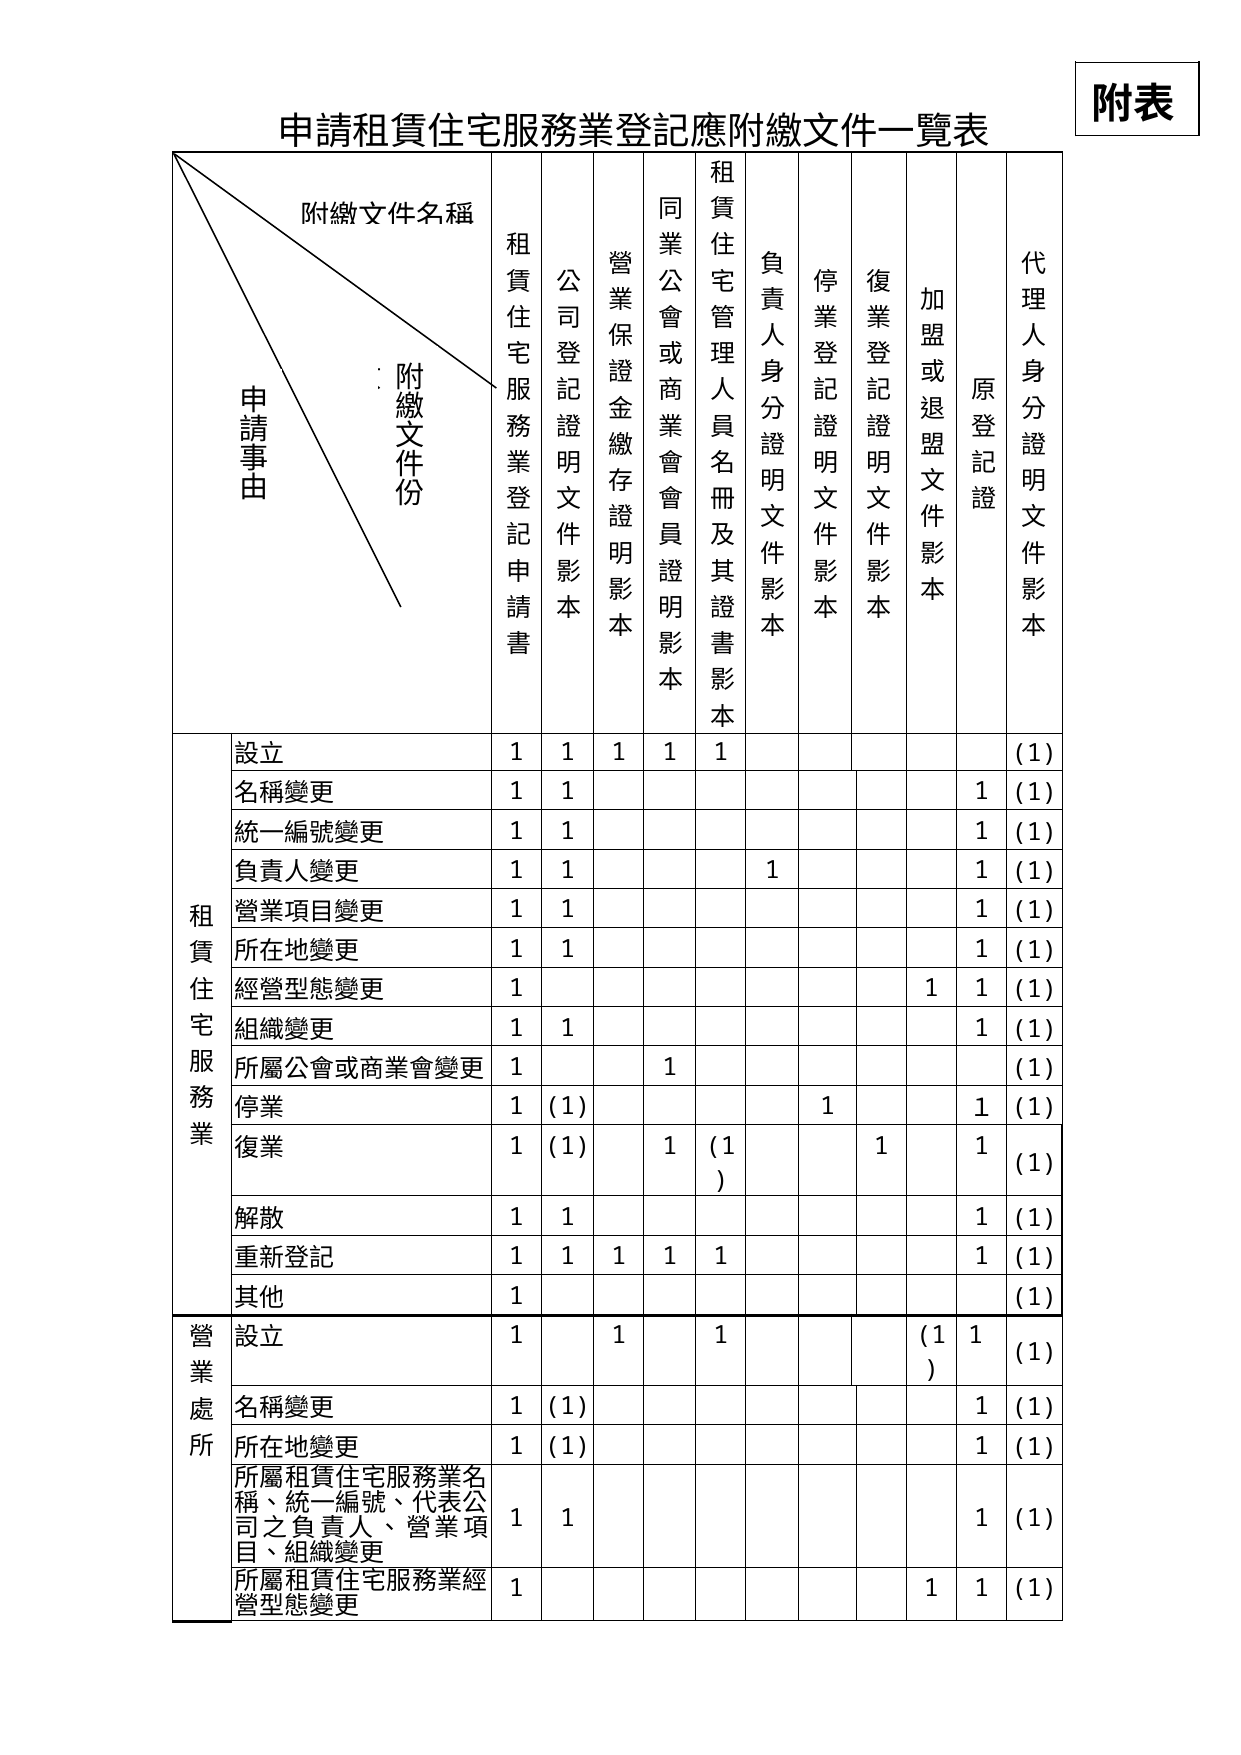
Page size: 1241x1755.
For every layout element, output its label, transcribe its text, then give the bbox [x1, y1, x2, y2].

table_header [176, 153, 491, 382]
table_cell [857, 1275, 906, 1313]
table_cell [644, 928, 695, 967]
table_cell 所屬租賃住宅服務業經營型態變更 [232, 1568, 491, 1620]
table_cell [1063, 1045, 1067, 1085]
table_cell 1 [957, 1465, 1006, 1567]
table_cell [594, 889, 643, 927]
table_cell 負責人變更 [232, 850, 491, 888]
table_cell [1063, 1124, 1067, 1195]
table_cell 1 [696, 1317, 745, 1385]
table_cell [644, 1007, 695, 1045]
table_cell (1) [907, 1317, 956, 1385]
table_cell [799, 1236, 856, 1274]
table_cell 1 [542, 928, 593, 967]
table_cell [746, 1007, 798, 1045]
table_cell 所屬公會或商業會變更 [232, 1046, 491, 1085]
table_cell 1 [542, 1196, 593, 1235]
table_cell [542, 1046, 593, 1085]
table_cell (1) [1007, 1317, 1062, 1385]
table_cell 1 [957, 1007, 1006, 1045]
table_cell [799, 1568, 856, 1620]
table_cell [644, 810, 695, 848]
table_cell 1 [746, 850, 798, 888]
table_cell [594, 771, 643, 809]
table_cell [907, 734, 956, 770]
table_cell 1 [542, 889, 593, 927]
table_cell [696, 1425, 745, 1463]
table_cell [799, 850, 856, 888]
table_cell (1) [1007, 1236, 1061, 1274]
table_cell (1) [1007, 771, 1062, 809]
table_cell [644, 771, 695, 809]
table_cell 1 [492, 928, 541, 967]
table_cell [644, 850, 695, 888]
table_cell [907, 1007, 956, 1045]
table_cell [907, 1086, 956, 1124]
table_cell 1 [957, 1317, 1006, 1385]
table_header 代理人身分證明文件影本 [1007, 153, 1062, 732]
table_cell (1) [1007, 1386, 1062, 1424]
table_cell [644, 1425, 695, 1463]
table_cell 其他 [232, 1275, 491, 1313]
table_cell [594, 1007, 643, 1045]
table_cell (1) [1007, 968, 1062, 1006]
table_cell [594, 1275, 643, 1313]
table_cell [799, 771, 856, 809]
table_cell [746, 1236, 798, 1274]
table_cell [857, 850, 906, 888]
table_cell 1 [644, 1046, 695, 1085]
table_cell [799, 1386, 856, 1424]
table_cell 1 [644, 734, 695, 770]
table_cell [907, 850, 956, 888]
table_cell 1 [542, 1007, 593, 1045]
table_cell [857, 1046, 906, 1085]
table_cell [857, 1007, 906, 1045]
table_cell 統一編號變更 [232, 810, 491, 848]
table_cell [957, 1046, 1006, 1085]
table_cell 組織變更 [232, 1007, 491, 1045]
table_cell 1 [957, 928, 1006, 967]
table_header 原登記證 [957, 153, 1006, 732]
table_cell [696, 928, 745, 967]
table_cell (1) [542, 1425, 593, 1463]
table_cell [746, 1425, 798, 1463]
table_cell [746, 1275, 798, 1313]
table_cell [799, 889, 856, 927]
table_cell 1 [492, 1196, 541, 1235]
table_cell [594, 968, 643, 1006]
table_cell [907, 1046, 956, 1085]
table_cell [746, 1568, 798, 1620]
table_header 租賃住宅服務業登記申請書 [492, 153, 541, 732]
table_cell [746, 1125, 798, 1195]
table_cell 營業項目變更 [232, 889, 491, 927]
table_cell 1 [542, 810, 593, 848]
table_cell [746, 1086, 798, 1124]
table_cell 所在地變更 [232, 1425, 491, 1463]
table_cell [799, 928, 856, 967]
table_cell 1 [492, 1236, 541, 1274]
table_cell 1 [492, 1125, 541, 1195]
table_cell (1) [1007, 810, 1062, 848]
table_cell 停業 [232, 1086, 491, 1124]
table_cell [799, 1275, 856, 1313]
table_cell [644, 1196, 695, 1235]
table_cell 1 [492, 1425, 541, 1463]
table_cell 1 [957, 1425, 1006, 1463]
table_cell (1) [1007, 1196, 1061, 1235]
table_cell (1) [1007, 1086, 1062, 1124]
table_cell 1 [492, 771, 541, 809]
table_cell 所屬租賃住宅服務業名稱、統一編號、代表公司之負責人、營業項目、組織變更 [232, 1465, 491, 1567]
table_cell [594, 1125, 643, 1195]
table_cell [746, 1196, 798, 1235]
table_cell [907, 1275, 956, 1313]
table_header 負責人身分證明文件影本 [746, 153, 798, 732]
table_cell 1 [542, 771, 593, 809]
table_cell 1 [492, 734, 541, 770]
table_cell [857, 1425, 906, 1463]
table_cell [799, 1425, 856, 1463]
table_cell [1063, 849, 1067, 888]
table_cell [857, 771, 906, 809]
table_cell [542, 1568, 593, 1620]
table_cell [746, 810, 798, 848]
table_cell 1 [957, 1196, 1006, 1235]
table_cell [594, 1465, 643, 1567]
table_cell [594, 1086, 643, 1124]
table_cell (1) [1007, 1275, 1061, 1313]
table_cell [799, 1125, 856, 1195]
table_cell 1 [696, 734, 745, 770]
table_cell [1063, 1274, 1067, 1313]
table_cell [644, 1275, 695, 1313]
table_cell [542, 1317, 593, 1385]
table_cell [1063, 1464, 1067, 1567]
table_cell [799, 810, 856, 848]
table_cell (1) [1007, 1046, 1062, 1085]
table_cell 1 [492, 1386, 541, 1424]
table_cell (1) [1007, 850, 1062, 888]
table_cell [696, 889, 745, 927]
table_cell [907, 889, 956, 927]
table_cell [644, 968, 695, 1006]
table_cell [1063, 1006, 1067, 1045]
table_cell [1063, 809, 1067, 848]
table_header 公司登記證明文件影本 [542, 153, 593, 732]
table_header 同業公會或商業會會員證明影本 [644, 153, 695, 732]
table_header 停業登記證明文件影本 [799, 153, 851, 732]
table_cell 1 [907, 968, 956, 1006]
table_cell [644, 1568, 695, 1620]
table_cell [857, 1086, 906, 1124]
table_cell (1) [542, 1086, 593, 1124]
table_cell [907, 771, 956, 809]
table_cell 1 [696, 1236, 745, 1274]
table_cell [746, 1317, 798, 1385]
table_cell [746, 771, 798, 809]
table_cell [857, 1465, 906, 1567]
table_cell 解散 [232, 1196, 491, 1235]
table_header 復業登記證明文件影本 [852, 153, 906, 732]
table_cell [594, 1386, 643, 1424]
table_cell [696, 810, 745, 848]
table_cell (1) [1007, 928, 1062, 967]
table_cell 1 [957, 1386, 1006, 1424]
table_cell 1 [542, 734, 593, 770]
table_cell [746, 1046, 798, 1085]
table_cell [644, 1086, 695, 1124]
table_cell [594, 1046, 643, 1085]
table_cell [857, 1236, 906, 1274]
table_cell [594, 928, 643, 967]
table_cell [1063, 888, 1067, 927]
table_cell 營業處所 [173, 1317, 231, 1620]
table_cell [594, 1196, 643, 1235]
table_cell [696, 1275, 745, 1313]
table_cell 1 [492, 968, 541, 1006]
table_header 加盟或退盟文件影本 [907, 153, 956, 732]
table_cell [644, 1317, 695, 1385]
table_cell [1063, 1424, 1067, 1463]
table_cell [696, 1568, 745, 1620]
table_cell [907, 1386, 956, 1424]
table_cell 1 [907, 1568, 956, 1620]
table_cell [696, 1007, 745, 1045]
table_cell 名稱變更 [232, 1386, 491, 1424]
table_cell 名稱變更 [232, 771, 491, 809]
table_cell 1 [492, 1086, 541, 1124]
table_cell 1 [594, 1236, 643, 1274]
table_cell 1 [492, 1275, 541, 1313]
table_header [173, 156, 491, 732]
table_cell (1) [1007, 1568, 1062, 1620]
table_cell [542, 1275, 593, 1313]
table_cell [696, 1086, 745, 1124]
table_cell 復業 [232, 1125, 491, 1195]
table_cell [857, 1196, 906, 1235]
table_cell [1063, 967, 1067, 1006]
table_cell [799, 1196, 856, 1235]
table_cell [746, 889, 798, 927]
table_cell [907, 1425, 956, 1463]
table_cell [1063, 1085, 1067, 1124]
table_cell [696, 1196, 745, 1235]
table_cell [907, 1236, 956, 1274]
table_cell 1 [492, 1465, 541, 1567]
table_cell [857, 1386, 906, 1424]
table_cell [594, 1425, 643, 1463]
table_cell [852, 734, 906, 770]
table_cell [696, 850, 745, 888]
table_cell 1 [957, 771, 1006, 809]
table_cell [857, 810, 906, 848]
table_cell 1 [957, 889, 1006, 927]
table_cell [1063, 733, 1067, 770]
table_cell 1 [542, 1236, 593, 1274]
table_cell (1) [1007, 734, 1062, 770]
table_cell 所在地變更 [232, 928, 491, 967]
table_cell (1) [696, 1125, 745, 1195]
table_cell 1 [492, 1317, 541, 1385]
table_cell [857, 1568, 906, 1620]
table_cell 重新登記 [232, 1236, 491, 1274]
table_cell [857, 968, 906, 1006]
table_cell (1) [1007, 1425, 1062, 1463]
table_cell 1 [492, 850, 541, 888]
table_cell [907, 1196, 956, 1235]
table_cell (1) [542, 1125, 593, 1195]
table_cell [957, 1275, 1006, 1313]
table_header 租賃住宅管理人員名冊及其證書影本 [696, 153, 745, 732]
table_cell [1063, 1314, 1067, 1385]
table_cell [696, 1465, 745, 1567]
table_cell 1 [492, 1046, 541, 1085]
table_cell (1) [1007, 1465, 1062, 1567]
table_cell 1 [492, 889, 541, 927]
text [1076, 63, 1198, 135]
table_cell [746, 1386, 798, 1424]
table_cell [1063, 1385, 1067, 1424]
table_cell [696, 1046, 745, 1085]
table_cell [1063, 1195, 1067, 1235]
table_cell [907, 928, 956, 967]
table_cell [542, 968, 593, 1006]
table_cell [799, 1317, 851, 1385]
table_cell [1063, 1567, 1067, 1620]
table_cell 1 [644, 1125, 695, 1195]
table_cell [696, 968, 745, 1006]
table_cell 1 [542, 850, 593, 888]
table_cell 經營型態變更 [232, 968, 491, 1006]
table_header 營業保證金繳存證明影本 [594, 153, 643, 732]
table_cell [696, 771, 745, 809]
table_cell [746, 734, 798, 770]
table_cell [594, 1568, 643, 1620]
text 申請租賃住宅服務業登記應附繳文件一覽表 [192, 118, 1093, 151]
table_cell 1 [957, 968, 1006, 1006]
table_cell [1063, 927, 1067, 967]
table_cell [799, 1046, 856, 1085]
table_cell 1 [492, 810, 541, 848]
table_cell (1) [1007, 1125, 1061, 1195]
table_cell [857, 889, 906, 927]
table_cell 1 [857, 1125, 906, 1195]
table_cell [594, 850, 643, 888]
table_cell [594, 810, 643, 848]
table_cell 租賃住宅服務業 [173, 734, 231, 1313]
table_cell [644, 1386, 695, 1424]
text 附表 [1091, 71, 1183, 127]
table_cell 設立 [232, 1317, 491, 1385]
table_cell 1 [492, 1007, 541, 1045]
table_cell 1 [594, 734, 643, 770]
table_cell [852, 1317, 906, 1385]
table_cell [907, 1125, 956, 1195]
table_cell [857, 928, 906, 967]
table_cell 1 [957, 1125, 1006, 1195]
table_cell [907, 1465, 956, 1567]
table_cell [799, 1465, 856, 1567]
table_cell [746, 928, 798, 967]
table_cell 1 [644, 1236, 695, 1274]
table_cell [644, 889, 695, 927]
table_cell (1) [1007, 1007, 1062, 1045]
table_cell [1063, 770, 1067, 809]
table_cell [799, 734, 851, 770]
table_cell [644, 1465, 695, 1567]
table_cell 1 [957, 1568, 1006, 1620]
table_cell (1) [542, 1386, 593, 1424]
table_cell [799, 1007, 856, 1045]
table_cell [799, 968, 856, 1006]
table_cell [957, 734, 1006, 770]
table_cell [696, 1386, 745, 1424]
table_cell (1) [1007, 889, 1062, 927]
table_cell 1 [957, 1236, 1006, 1274]
table_cell [746, 1465, 798, 1567]
table_cell 1 [799, 1086, 856, 1124]
table_cell 1 [957, 850, 1006, 888]
table_cell [746, 968, 798, 1006]
table_cell １ [957, 1086, 1006, 1124]
table_header [1063, 151, 1067, 732]
table_cell [907, 810, 956, 848]
table_cell 1 [957, 810, 1006, 848]
table_cell 1 [594, 1317, 643, 1385]
table_cell 設立 [232, 734, 491, 770]
table_cell 1 [492, 1568, 541, 1620]
table_cell 1 [542, 1465, 593, 1567]
table_cell [1063, 1235, 1067, 1274]
